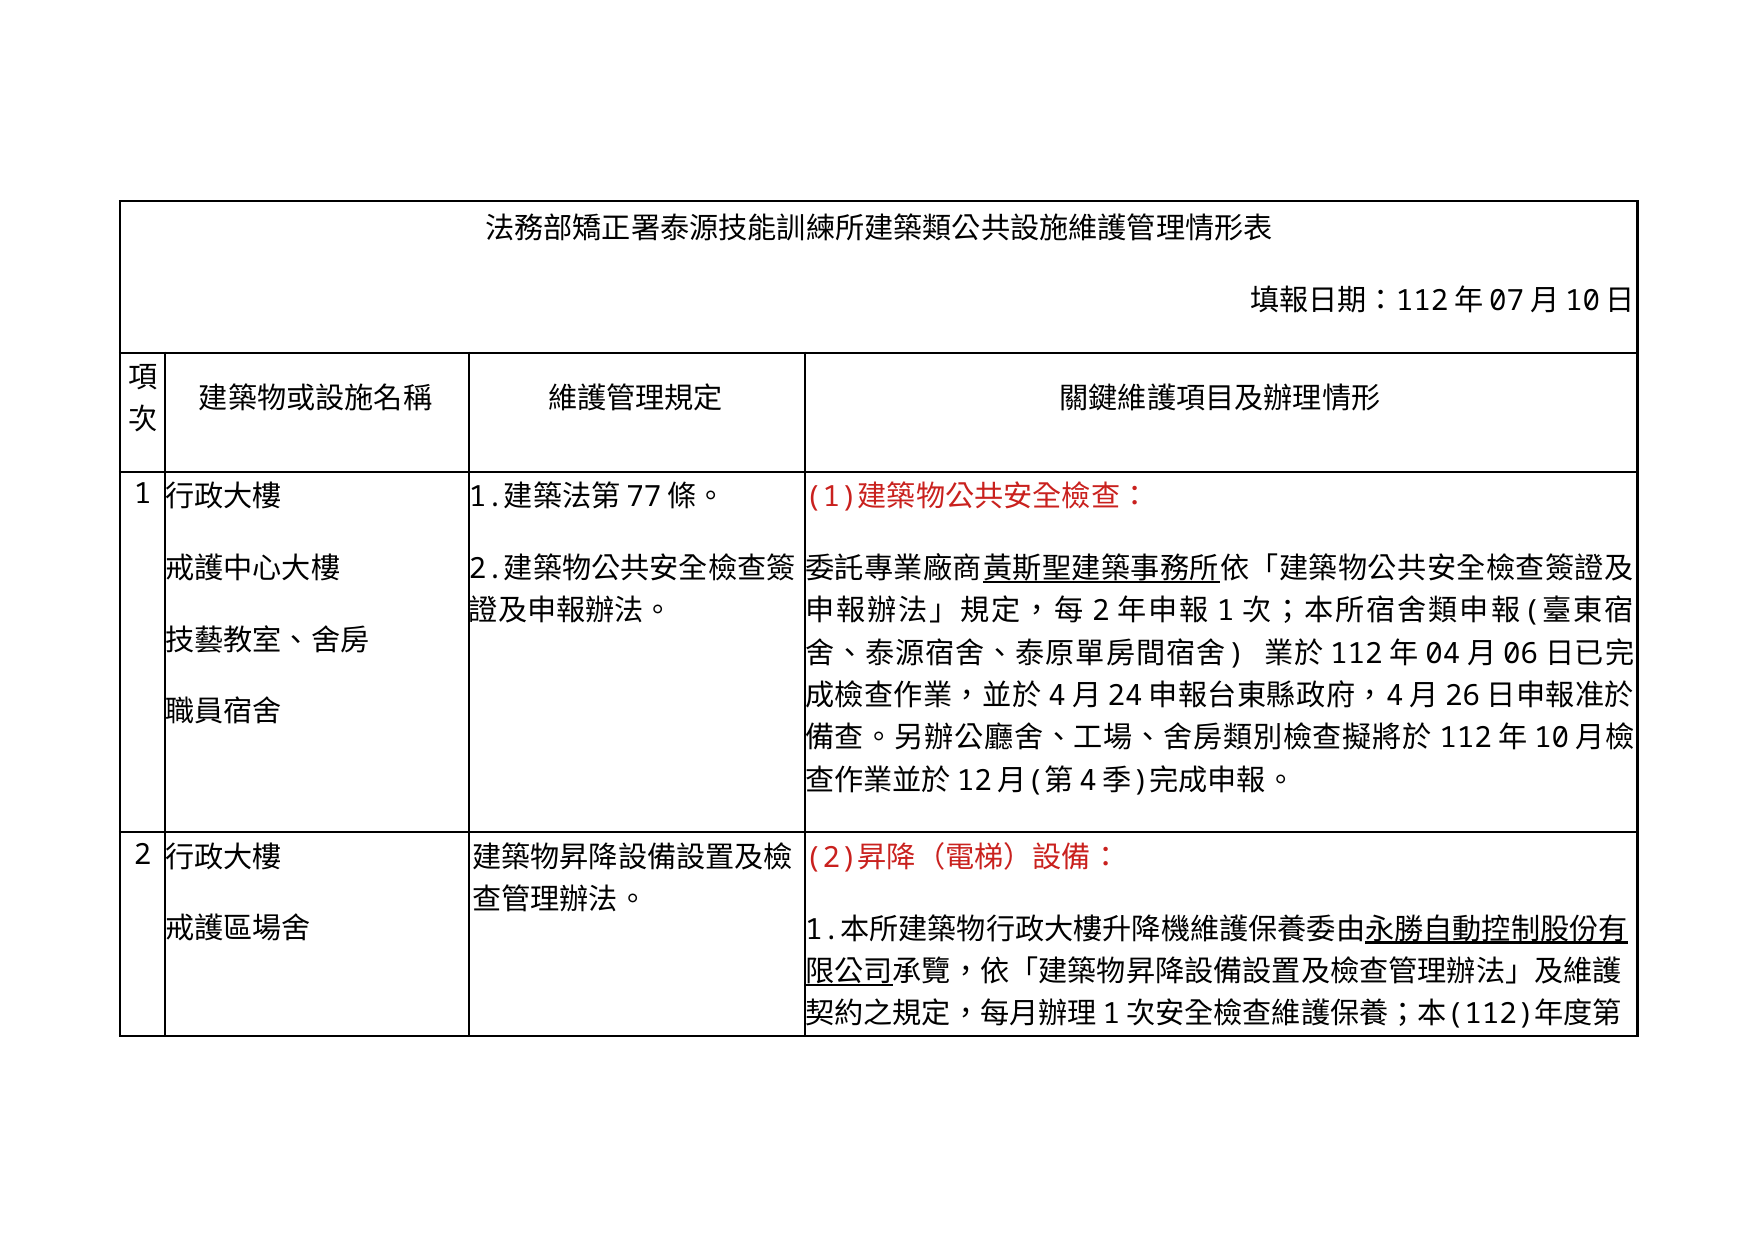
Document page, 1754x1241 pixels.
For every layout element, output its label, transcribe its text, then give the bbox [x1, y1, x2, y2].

table_header 法務部矯正署泰源技能訓練所建築類公共設施維護管理情形表 填報日期：112年07月10日 [121, 202, 1636, 352]
table_cell 行政大樓 戒護區場舍 [166, 833, 468, 1035]
table_cell 建築物或設施名稱 [166, 354, 468, 471]
table_cell 維護管理規定 [470, 354, 804, 471]
table_cell 項次 [121, 354, 164, 471]
table_cell 關鍵維護項目及辦理情形 [806, 354, 1636, 471]
table_cell 建築物昇降設備設置及檢查管理辦法。 [470, 833, 804, 1035]
table_cell 1 [121, 473, 164, 831]
table_cell 1.建築法第77條。 2.建築物公共安全檢查簽證及申報辦法。 [470, 473, 804, 831]
table_cell (2)昇降（電梯）設備： 1.本所建築物行政大樓升降機維護保養委由永勝自動控制股份有限公司承覽，依「建築物昇降設備設置及檢查管理辦法」及維護契約之規定，每月辦理1次安全檢查維護保養；本(112)年度第 [806, 833, 1636, 1035]
table_cell (1)建築物公共安全檢查： 委託專業廠商黃斯聖建築事務所依「建築物公共安全檢查簽證及申報辦法」規定，每2年申報1次；本所宿舍類申報(臺東宿舍、泰源宿舍、泰原單房間宿舍) 業於112年04月06日已完成檢查作業，並於4月24申報台東縣政府，4月26日申報准於備查。另辦公廳舍、工場、舍房類別檢查擬將於112年10月檢查作業並於12月(第4季)完成申報。 [806, 473, 1636, 831]
table_cell 行政大樓 戒護中心大樓 技藝教室、舍房 職員宿舍 [166, 473, 468, 831]
table_cell 2 [121, 833, 164, 1035]
